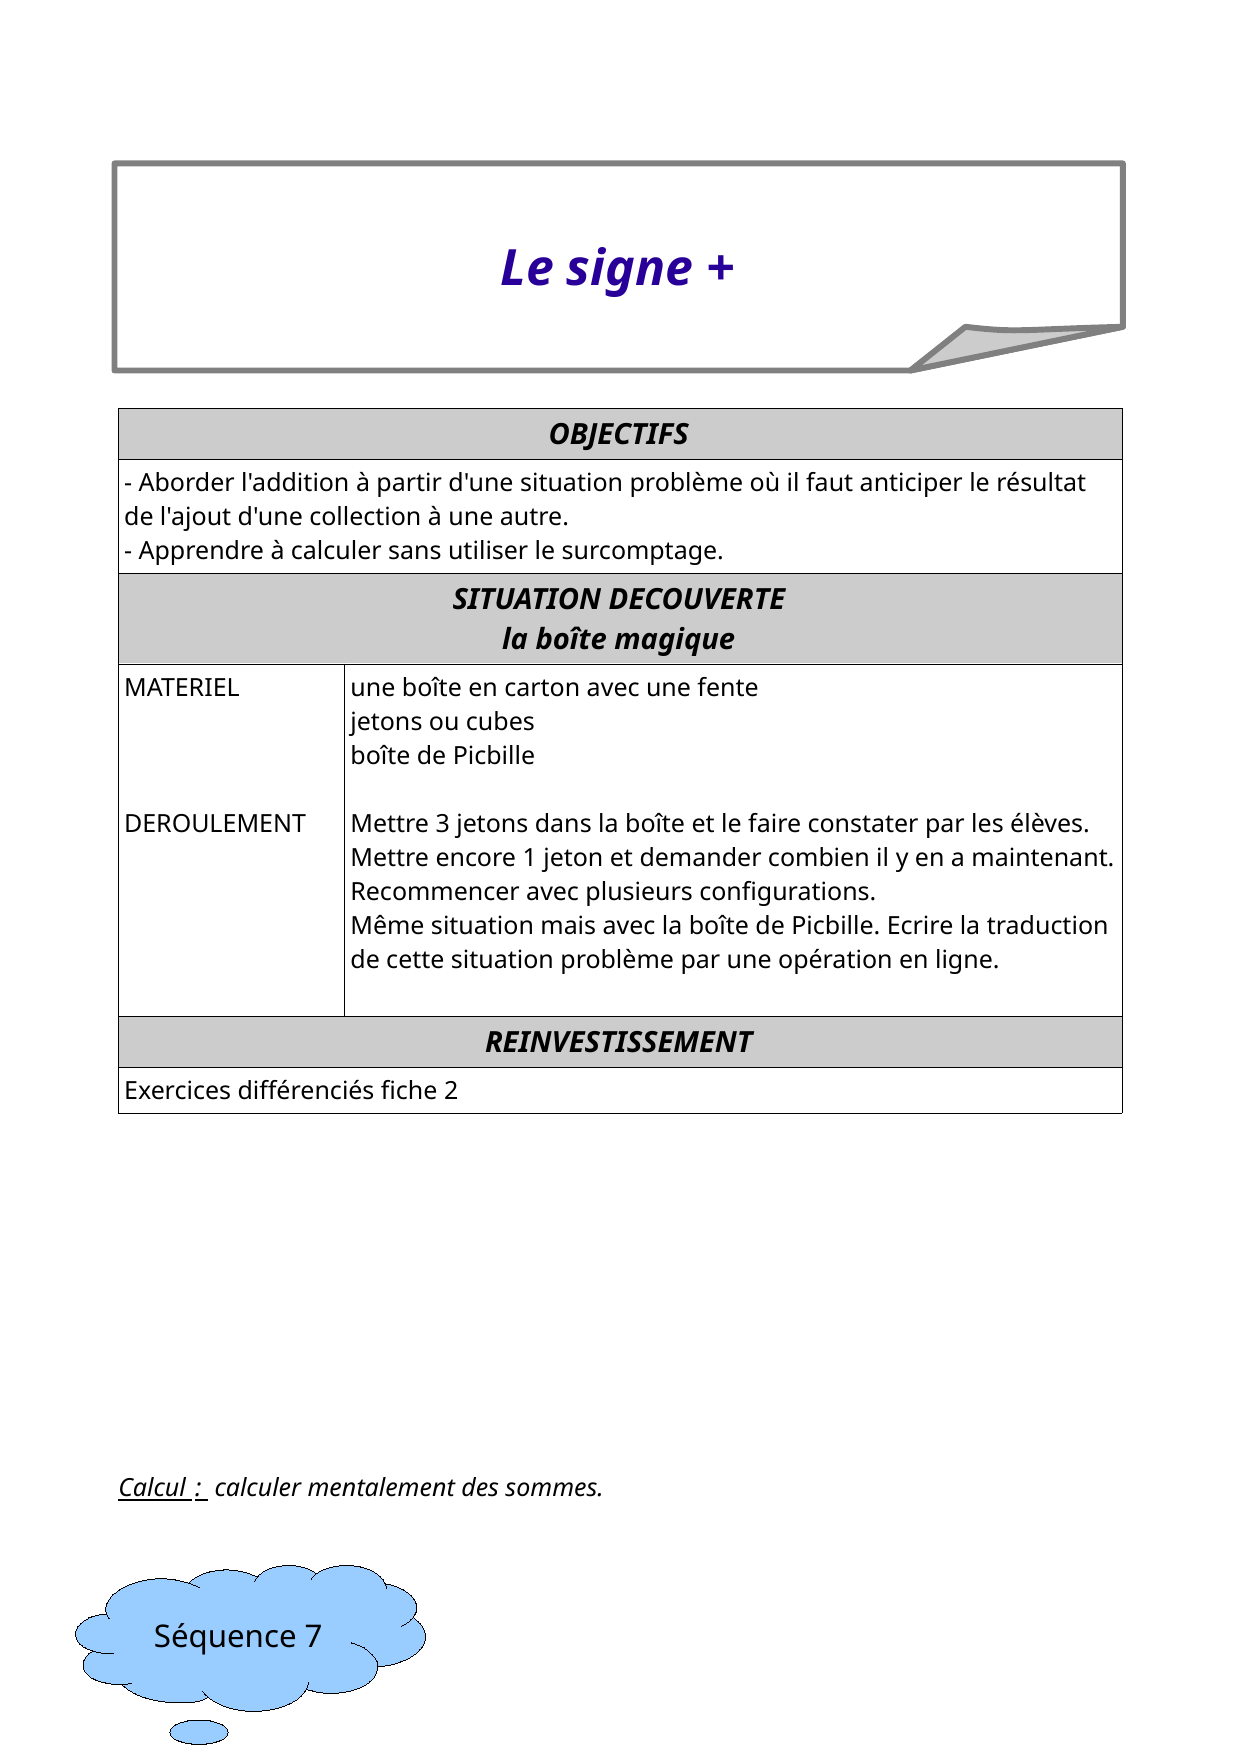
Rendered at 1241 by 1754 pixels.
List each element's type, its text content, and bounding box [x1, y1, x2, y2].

table_cell Exercices différenciés fiche 2 [119, 1068, 1122, 1113]
table_cell une boîte en carton avec une fente jetons ou cubes boîte de Picbille Mettre 3 jetons dans la boîte et le faire constater par les élèves. Mettre encore 1 jeton et demander combien il y en a maintenant. Recommencer avec plusieurs configurations. Même situation mais avec la boîte de Picbille. Ecrire la traduction de cette situation problème par une opération en ligne. [345, 665, 1122, 1016]
text Calcul : calculer mentalement des sommes. [118, 1470, 1122, 1504]
table_cell REINVESTISSEMENT [119, 1017, 1122, 1067]
table_cell MATERIEL DEROULEMENT [119, 665, 344, 1016]
table_cell SITUATION DECOUVERTE la boîte magique [119, 574, 1122, 663]
table_header OBJECTIFS [119, 409, 1122, 459]
table_cell - Aborder l'addition à partir d'une situation problème où il faut anticiper le résultat de l'ajout d'une collection à une autre. - Apprendre à calculer sans utiliser le surcomptage. [119, 460, 1122, 573]
